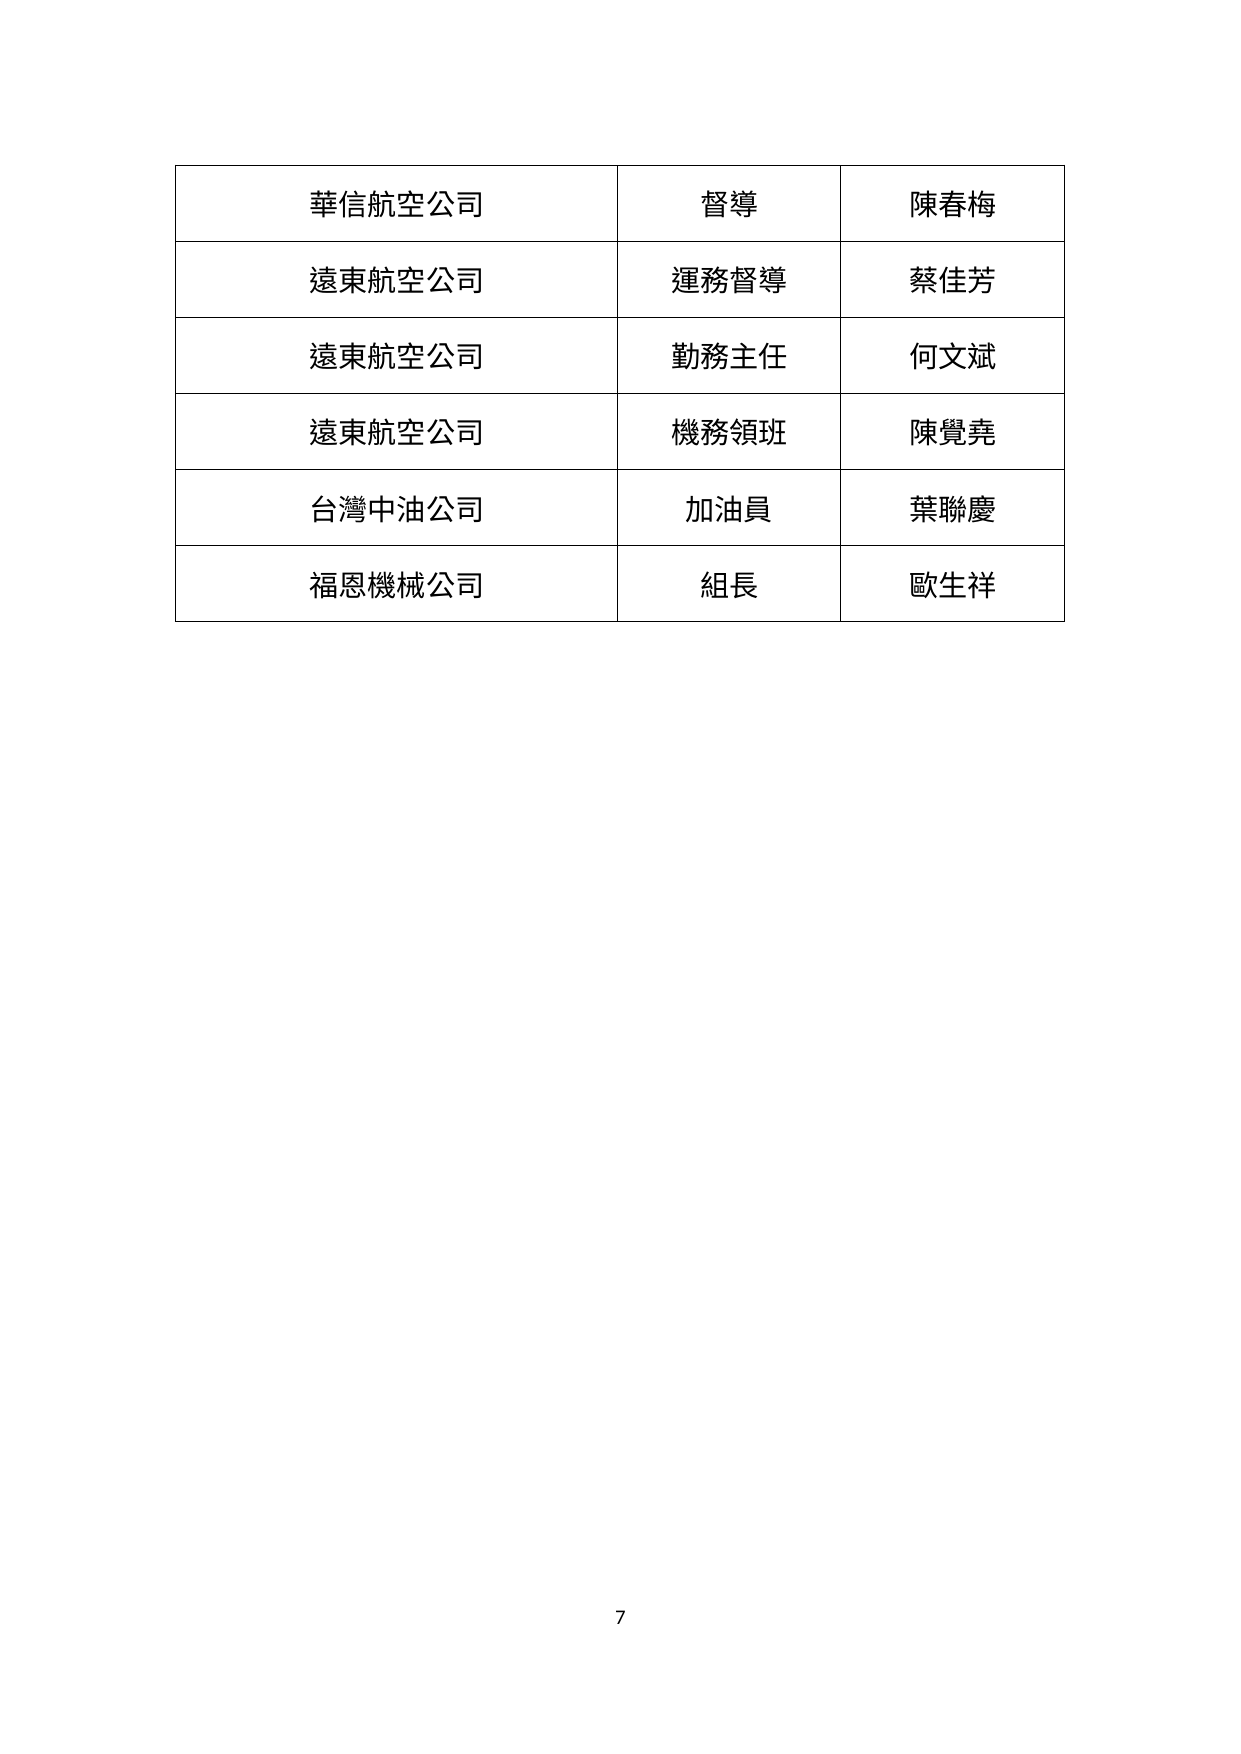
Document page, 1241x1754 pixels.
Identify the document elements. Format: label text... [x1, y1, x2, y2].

table_cell 福恩機械公司 [176, 546, 617, 621]
table_cell 陳春梅 [841, 166, 1064, 241]
table_cell 葉聯慶 [841, 470, 1064, 545]
table_cell 勤務主任 [618, 318, 840, 393]
table_cell 督導 [618, 166, 840, 241]
table_cell 蔡佳芳 [841, 242, 1064, 317]
table_cell 組長 [618, 546, 840, 621]
table_cell 陳覺堯 [841, 394, 1064, 469]
table_cell 遠東航空公司 [176, 242, 617, 317]
table_cell 遠東航空公司 [176, 318, 617, 393]
table_cell 華信航空公司 [176, 166, 617, 241]
table_cell 機務領班 [618, 394, 840, 469]
table_cell 何文斌 [841, 318, 1064, 393]
table_cell 加油員 [618, 470, 840, 545]
table_cell 運務督導 [618, 242, 840, 317]
table_cell 台灣中油公司 [176, 470, 617, 545]
table_cell 歐生祥 [841, 546, 1064, 621]
table_cell 遠東航空公司 [176, 394, 617, 469]
